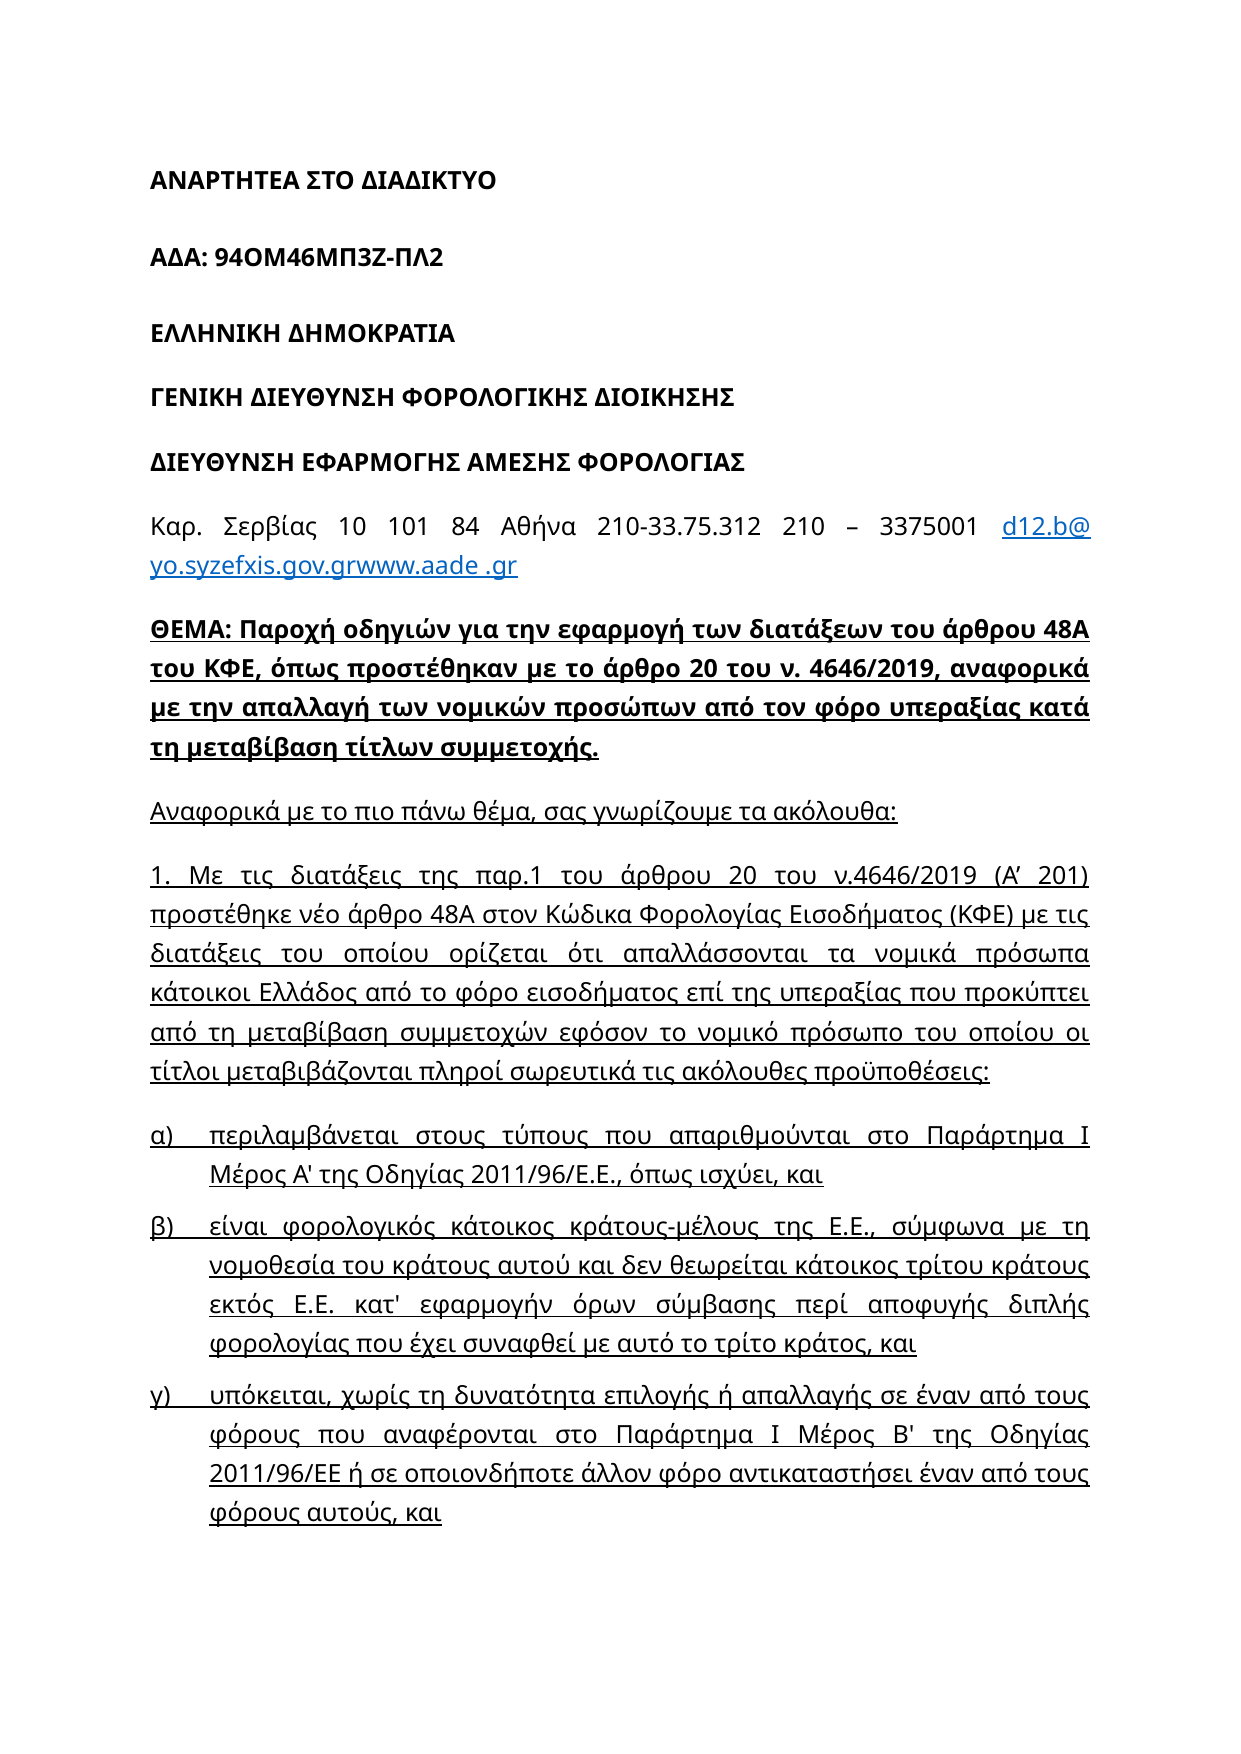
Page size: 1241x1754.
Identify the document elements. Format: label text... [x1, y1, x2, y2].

text ΕΛΛΗΝΙΚΗ ΔΗΜΟΚΡΑΤΙΑ [150, 316, 1090, 350]
text με την απαλλαγή των νομικών προσώπων από τον φόρο υπεραξίας κατά [150, 682, 1090, 719]
text Αναφορικά με το πιο πάνω θέμα, σας γνωρίζουμε τα ακόλουθα: [150, 793, 1090, 827]
text διατάξεις του οποίου ορίζεται ότι απαλλάσσονται τα νομικά πρόσωπα [150, 927, 1090, 965]
text ΓΕΝΙΚΗ ΔΙΕΥΘΥΝΣΗ ΦΟΡΟΛΟΓΙΚΗΣ ΔΙΟΙΚΗΣΗΣ [150, 380, 1090, 414]
list γ) υπόκειται, χωρίς τη δυνατότητα επιλογής ή απαλλαγής σε έναν από τους [150, 1377, 1090, 1406]
list φόρους που αναφέρονται στο Παράρτημα Ι Μέρος Β' της Οδηγίας 2011/96/ΕΕ ή σε οποιονδήποτε άλλον φόρο αντικαταστήσει έναν από τους φόρους αυτούς, και [150, 1408, 1090, 1529]
title ΑΝΑΡΤΗΤΕΑ ΣΤΟ ΔΙΑΔΙΚΤΥΟ [150, 162, 1090, 197]
text τη μεταβίβαση τίτλων συμμετοχής. [150, 721, 1090, 763]
text του ΚΦΕ, όπως προστέθηκαν με το άρθρο 20 του ν. 4646/2019, αναφορικά [150, 642, 1090, 680]
title ΑΔΑ: 94ΟΜ46ΜΠ3Ζ-ΠΛ2 [150, 239, 1090, 273]
text 1. Με τις διατάξεις της παρ.1 του άρθρου 20 του ν.4646/2019 (Α’ 201) προστέθηκε νέο άρθρο 48Α στον Κώδικα Φορολογίας Εισοδήματος (ΚΦΕ) με τις [150, 857, 1090, 926]
text τίτλοι μεταβιβάζονται πληροί σωρευτικά τις ακόλουθες προϋποθέσεις: [150, 1045, 1090, 1087]
text από τη μεταβίβαση συμμετοχών εφόσον το νομικό πρόσωπο του οποίου οι [150, 1006, 1090, 1043]
text ΘΕΜΑ: Παροχή οδηγιών για την εφαρμογή των διατάξεων του άρθρου 48Α [150, 612, 1090, 641]
list β) είναι φορολογικός κάτοικος κράτους-μέλους της Ε.Ε., σύμφωνα με τη [150, 1208, 1090, 1237]
text κάτοικοι Ελλάδος από το φόρο εισοδήματος επί της υπεραξίας που προκύπτει [150, 967, 1090, 1004]
list Μέρος Α' της Οδηγίας 2011/96/Ε.Ε., όπως ισχύει, και [150, 1148, 1090, 1191]
text ΔΙΕΥΘΥΝΣΗ ΕΦΑΡΜΟΓΗΣ ΑΜΕΣΗΣ ΦΟΡΟΛΟΓΙΑΣ [150, 444, 1090, 478]
text Καρ. Σερβίας 10 101 84 Αθήνα 210-33.75.312 210 – 3375001 d12.b@ yo.syzefxis.gov.grwww.aade .gr [150, 508, 1090, 582]
list α) περιλαμβάνεται στους τύπους που απαριθμούνται στο Παράρτημα Ι [150, 1117, 1090, 1146]
list νομοθεσία του κράτους αυτού και δεν θεωρείται κάτοικος τρίτου κράτους εκτός Ε.Ε. κατ' εφαρμογήν όρων σύμβασης περί αποφυγής διπλής φορολογίας που έχει συναφθεί με αυτό το τρίτο κράτος, και [150, 1239, 1090, 1360]
